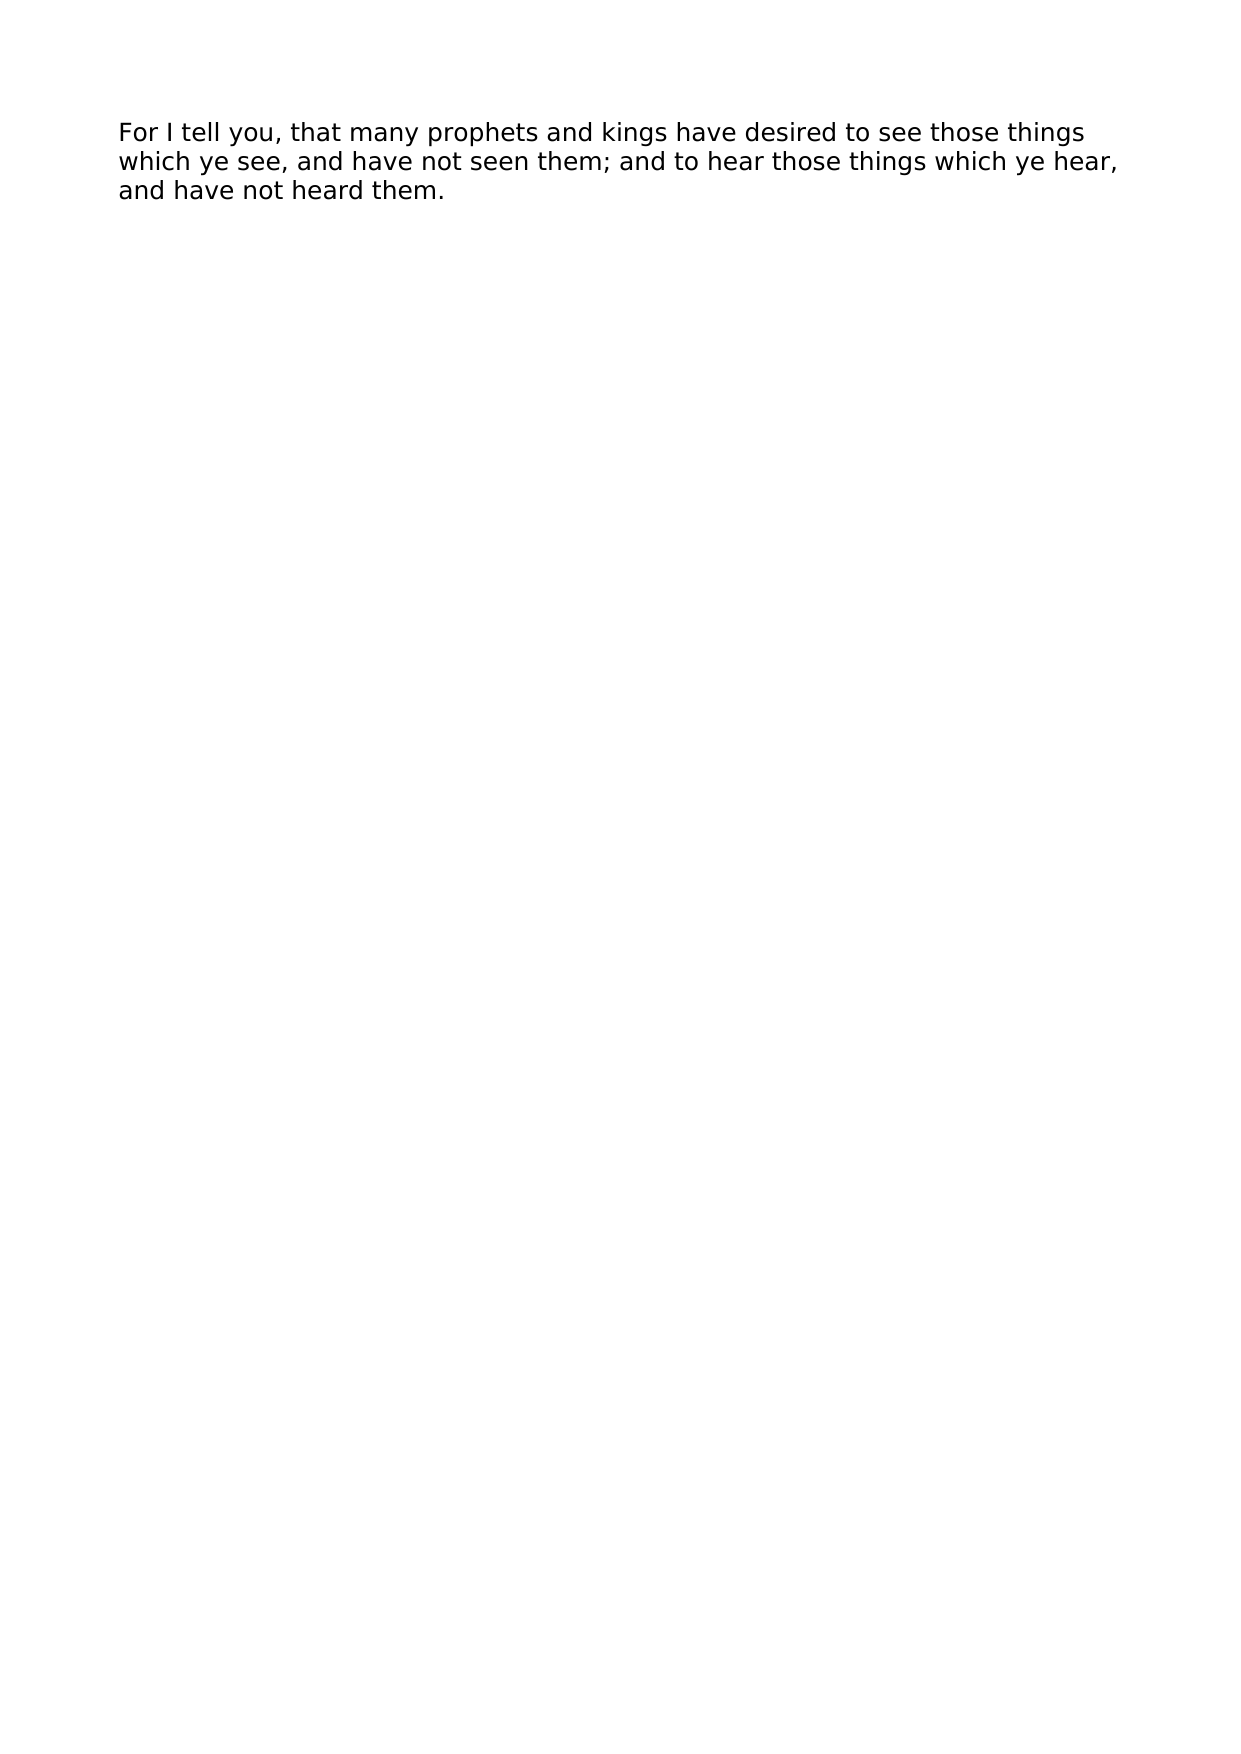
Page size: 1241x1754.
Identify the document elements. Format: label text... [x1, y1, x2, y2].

text For I tell you, that many prophets and kings have desired to see those things which ye see, and have not seen them; and to hear those things which ye hear, and have not heard them. [118, 118, 1122, 206]
